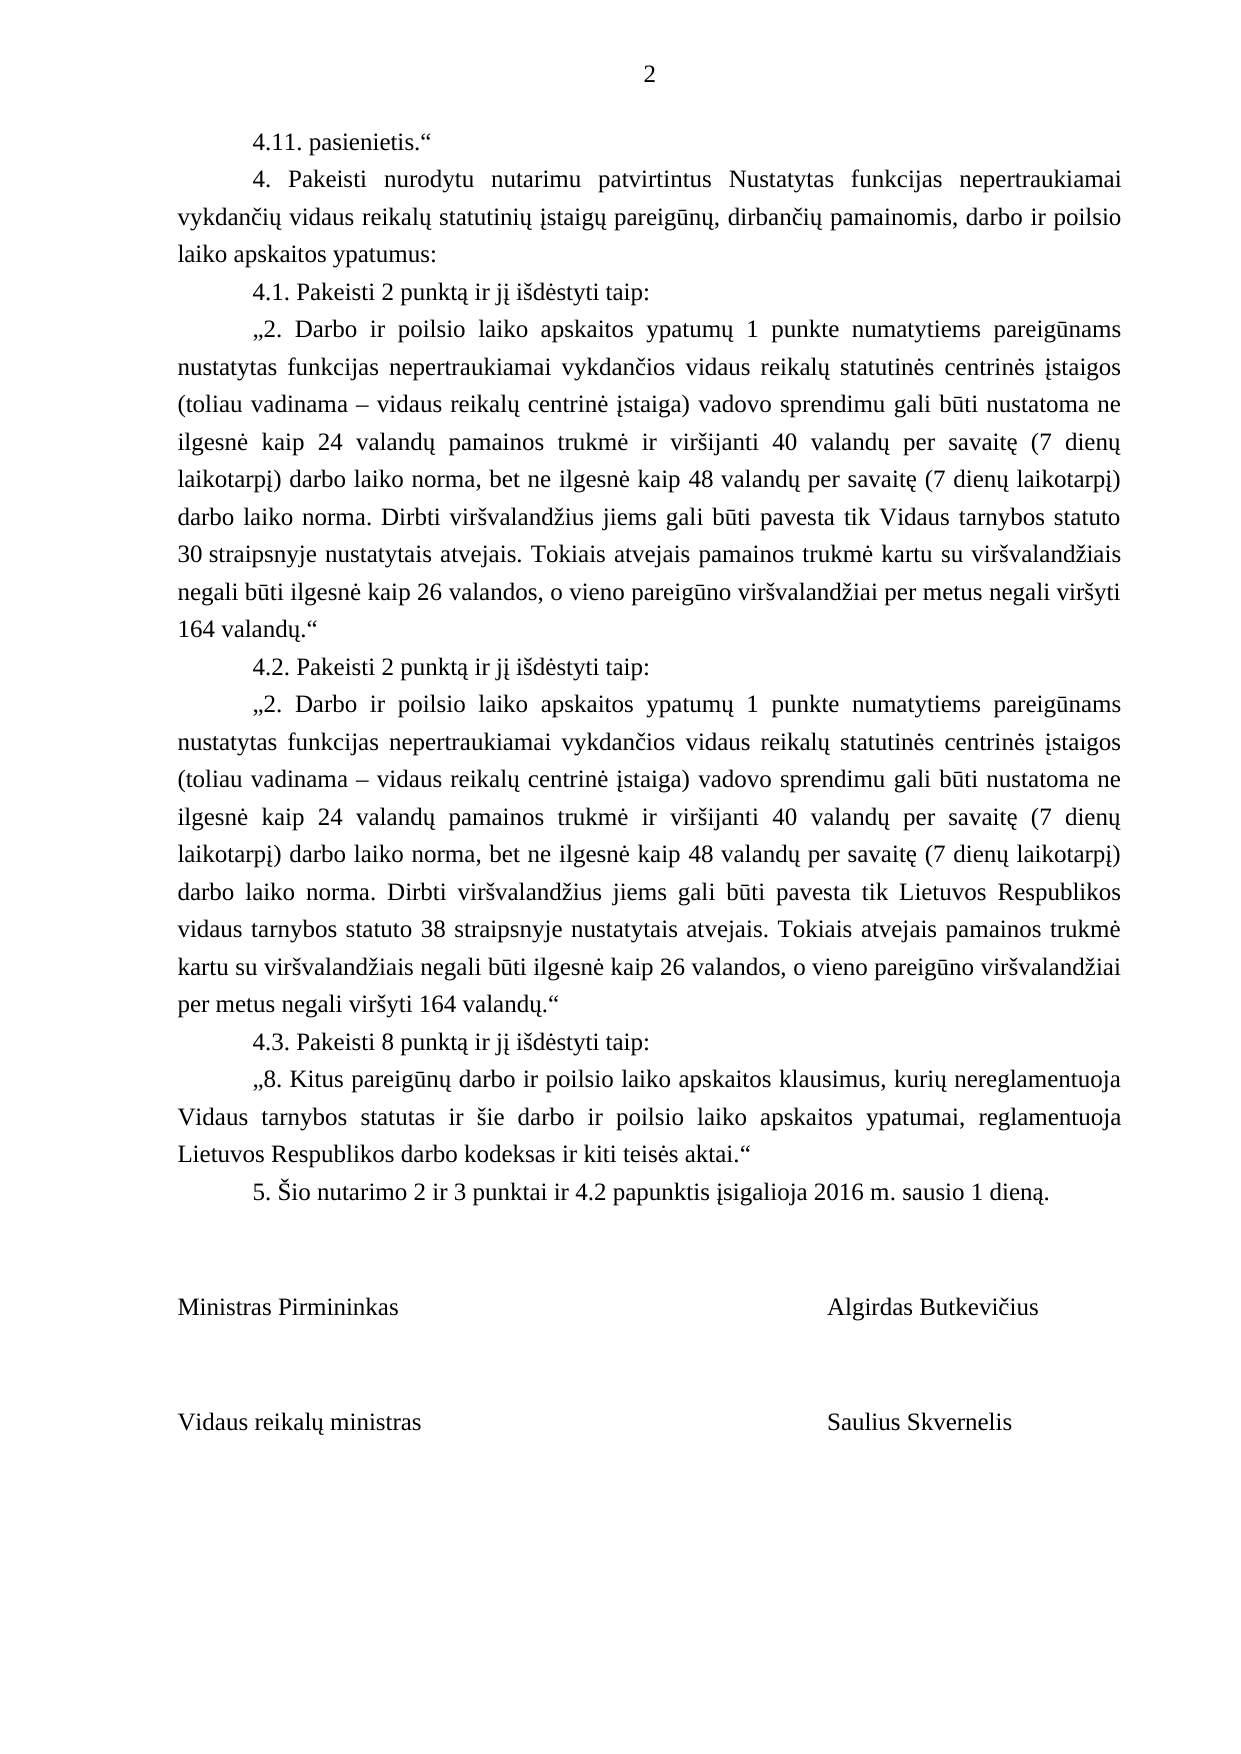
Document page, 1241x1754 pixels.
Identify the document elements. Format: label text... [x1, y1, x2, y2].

text Vidaus reikalų ministras Saulius Skvernelis [177, 1407, 1122, 1436]
text 5. Šio nutarimo 2 ir 3 punktai ir 4.2 papunktis įsigalioja 2016 m. sausio 1 dieną. [177, 1168, 1122, 1206]
text 4.3. Pakeisti 8 punktą ir jį išdėstyti taip: [177, 1018, 1122, 1056]
text Ministras Pirmininkas Algirdas Butkevičius [177, 1292, 1122, 1321]
text 4. Pakeisti nurodytu nutarimu patvirtintus Nustatytas funkcijas nepertraukiamai vykdančių vidaus reikalų statutinių įstaigų pareigūnų, dirbančių pamainomis, darbo ir poilsio laiko apskaitos ypatumus: [177, 156, 1122, 268]
text 4.2. Pakeisti 2 punktą ir jį išdėstyti taip: [177, 643, 1122, 681]
text „8. Kitus pareigūnų darbo ir poilsio laiko apskaitos klausimus, kurių nereglamentuoja Vidaus tarnybos statutas ir šie darbo ir poilsio laiko apskaitos ypatumai, reglamentuoja Lietuvos Respublikos darbo kodeksas ir kiti teisės aktai.“ [177, 1056, 1122, 1168]
text 4.11. pasienietis.“ [177, 118, 1122, 156]
text 4.1. Pakeisti 2 punktą ir jį išdėstyti taip: [177, 268, 1122, 306]
text „2. Darbo ir poilsio laiko apskaitos ypatumų 1 punkte numatytiems pareigūnams nustatytas funkcijas nepertraukiamai vykdančios vidaus reikalų statutinės centrinės įstaigos (toliau vadinama – vidaus reikalų centrinė įstaiga) vadovo sprendimu gali būti nustatoma ne ilgesnė kaip 24 valandų pamainos trukmė ir viršijanti 40 valandų per savaitę (7 dienų laikotarpį) darbo laiko norma, bet ne ilgesnė kaip 48 valandų per savaitę (7 dienų laikotarpį) darbo laiko norma. Dirbti viršvalandžius jiems gali būti pavesta tik Lietuvos Respublikos vidaus tarnybos statuto 38 straipsnyje nustatytais atvejais. Tokiais atvejais pamainos trukmė kartu su viršvalandžiais negali būti ilgesnė kaip 26 valandos, o vieno pareigūno viršvalandžiai per metus negali viršyti 164 valandų.“ [177, 681, 1122, 1018]
text „2. Darbo ir poilsio laiko apskaitos ypatumų 1 punkte numatytiems pareigūnams nustatytas funkcijas nepertraukiamai vykdančios vidaus reikalų statutinės centrinės įstaigos (toliau vadinama – vidaus reikalų centrinė įstaiga) vadovo sprendimu gali būti nustatoma ne ilgesnė kaip 24 valandų pamainos trukmė ir viršijanti 40 valandų per savaitę (7 dienų laikotarpį) darbo laiko norma, bet ne ilgesnė kaip 48 valandų per savaitę (7 dienų laikotarpį) darbo laiko norma. Dirbti viršvalandžius jiems gali būti pavesta tik Vidaus tarnybos statuto 30 straipsnyje nustatytais atvejais. Tokiais atvejais pamainos trukmė kartu su viršvalandžiais negali būti ilgesnė kaip 26 valandos, o vieno pareigūno viršvalandžiai per metus negali viršyti 164 valandų.“ [177, 306, 1122, 643]
